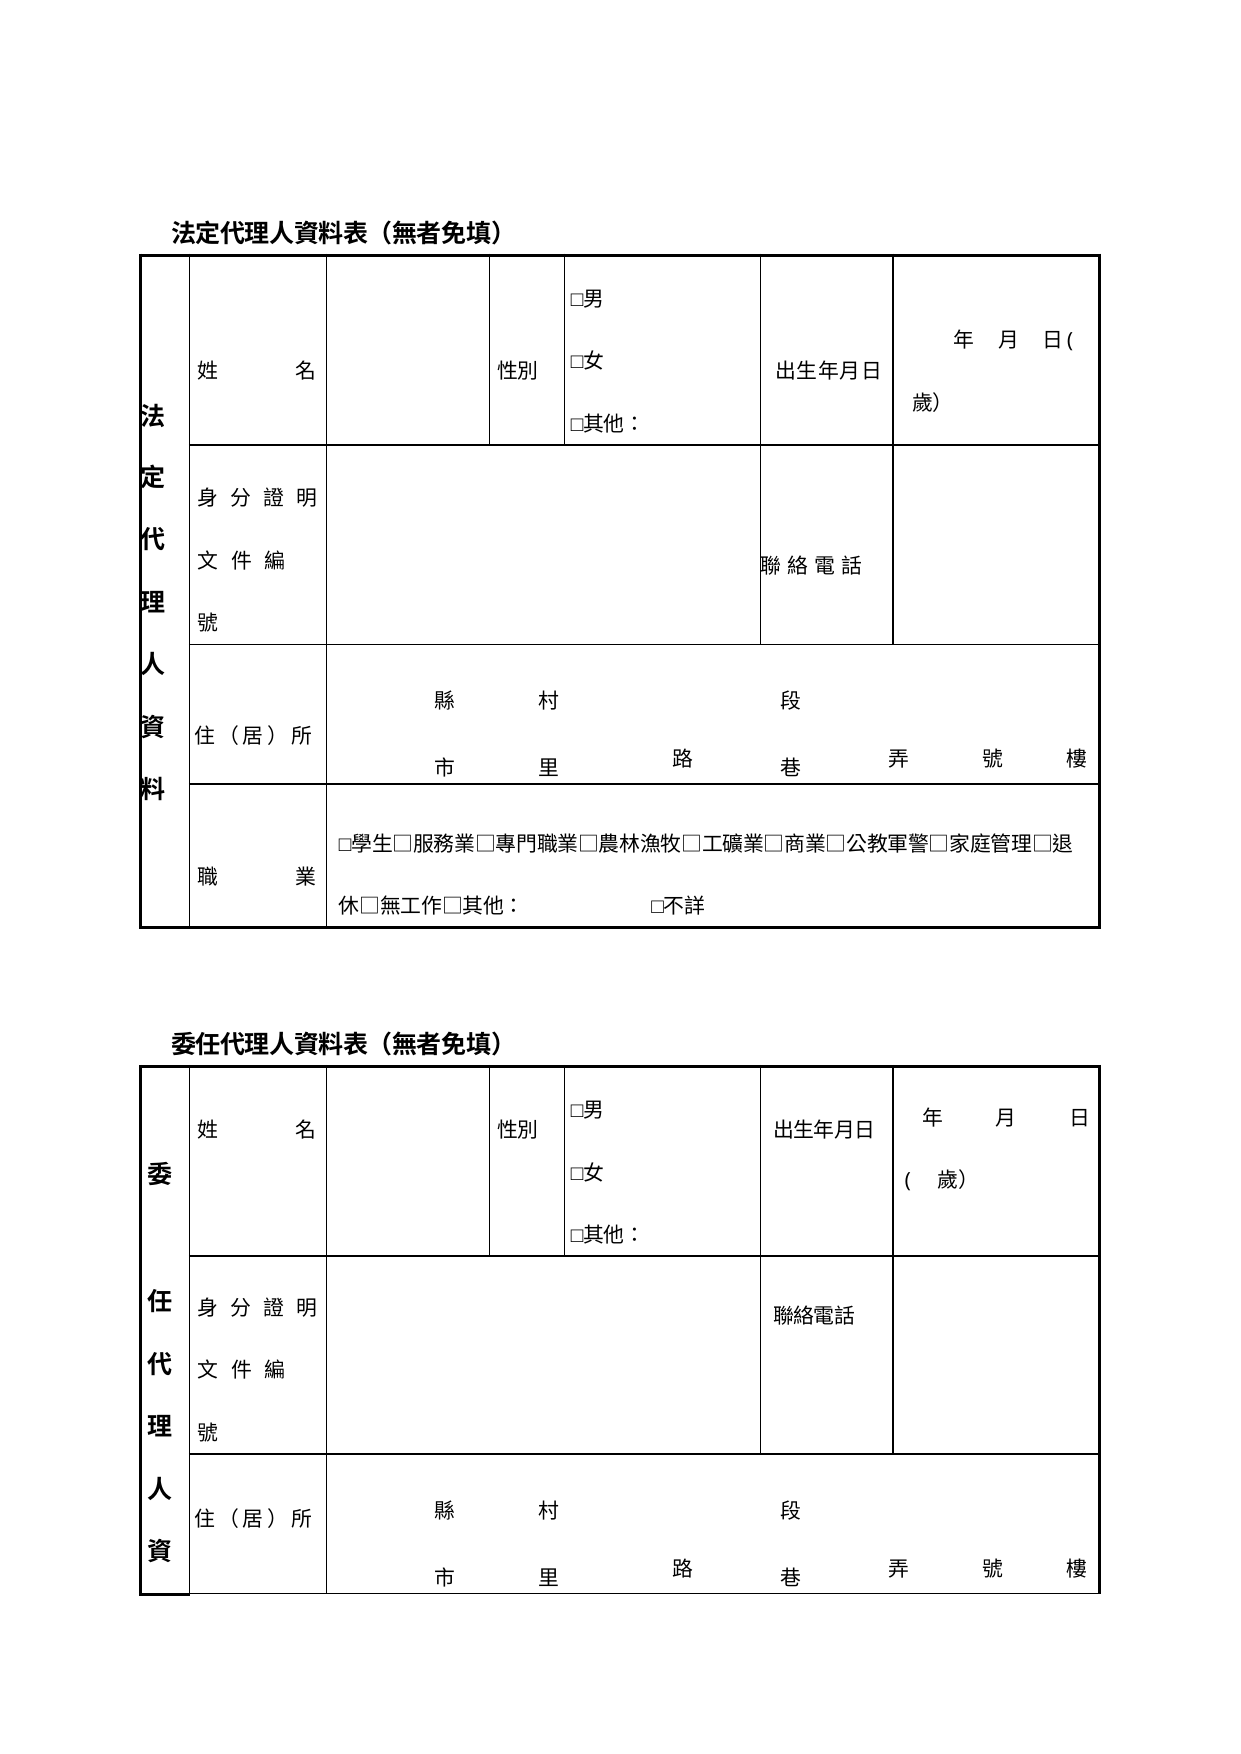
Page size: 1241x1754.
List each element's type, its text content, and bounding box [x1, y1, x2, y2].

table_cell 身 分 證 明文 件 編 號 [190, 446, 326, 643]
table_header 性別 [490, 1068, 564, 1255]
table_header 姓 名 [190, 1068, 326, 1255]
table_header □男 □女 □其他： [565, 1068, 760, 1255]
table_cell [327, 446, 760, 643]
table_cell 聯絡電話 [761, 1257, 892, 1453]
table_header 出生年月日 [761, 257, 892, 444]
table_cell 聯絡電話 [761, 446, 892, 643]
table_header 委 [142, 1068, 189, 1255]
table_header [327, 257, 489, 444]
table_cell 任代理人資 [142, 1255, 189, 1592]
table_header 性別 [490, 257, 564, 444]
table_header □男 □女 □其他： [565, 257, 760, 444]
table_cell 縣 村 段 市 里 路 巷 弄 號 樓 [327, 645, 1098, 783]
table_cell 身 分 證 明文 件 編 號 [190, 1257, 326, 1453]
table_cell □學生□服務業□專門職業□農林漁牧□工礦業□商業□公教軍警□家庭管理□退休□無工作□其他： □不詳 [327, 785, 1098, 926]
table_cell 住（居）所 [190, 1455, 326, 1592]
table_header 法 定 代 理 人 資 料 [142, 257, 189, 926]
text 法定代理人資料表（無者免填） [171, 189, 1146, 252]
table_cell 住（居）所 [190, 645, 326, 783]
table_cell 職 業 [190, 785, 326, 926]
text 委任代理人資料表（無者免填） [171, 1001, 1146, 1063]
table_cell [327, 1257, 760, 1453]
table_header [327, 1068, 489, 1255]
table_cell [894, 1257, 1098, 1453]
table_cell [894, 446, 1098, 643]
table_cell 縣 村 段 市 里 路 巷 弄 號 樓 [327, 1455, 1098, 1592]
table_header 出生年月日 [761, 1068, 892, 1255]
table_header 年 月 日 ( 歲） [894, 1068, 1098, 1255]
table_header 姓 名 [190, 257, 326, 444]
table_header 年 月 日( 歲） [894, 257, 1098, 444]
